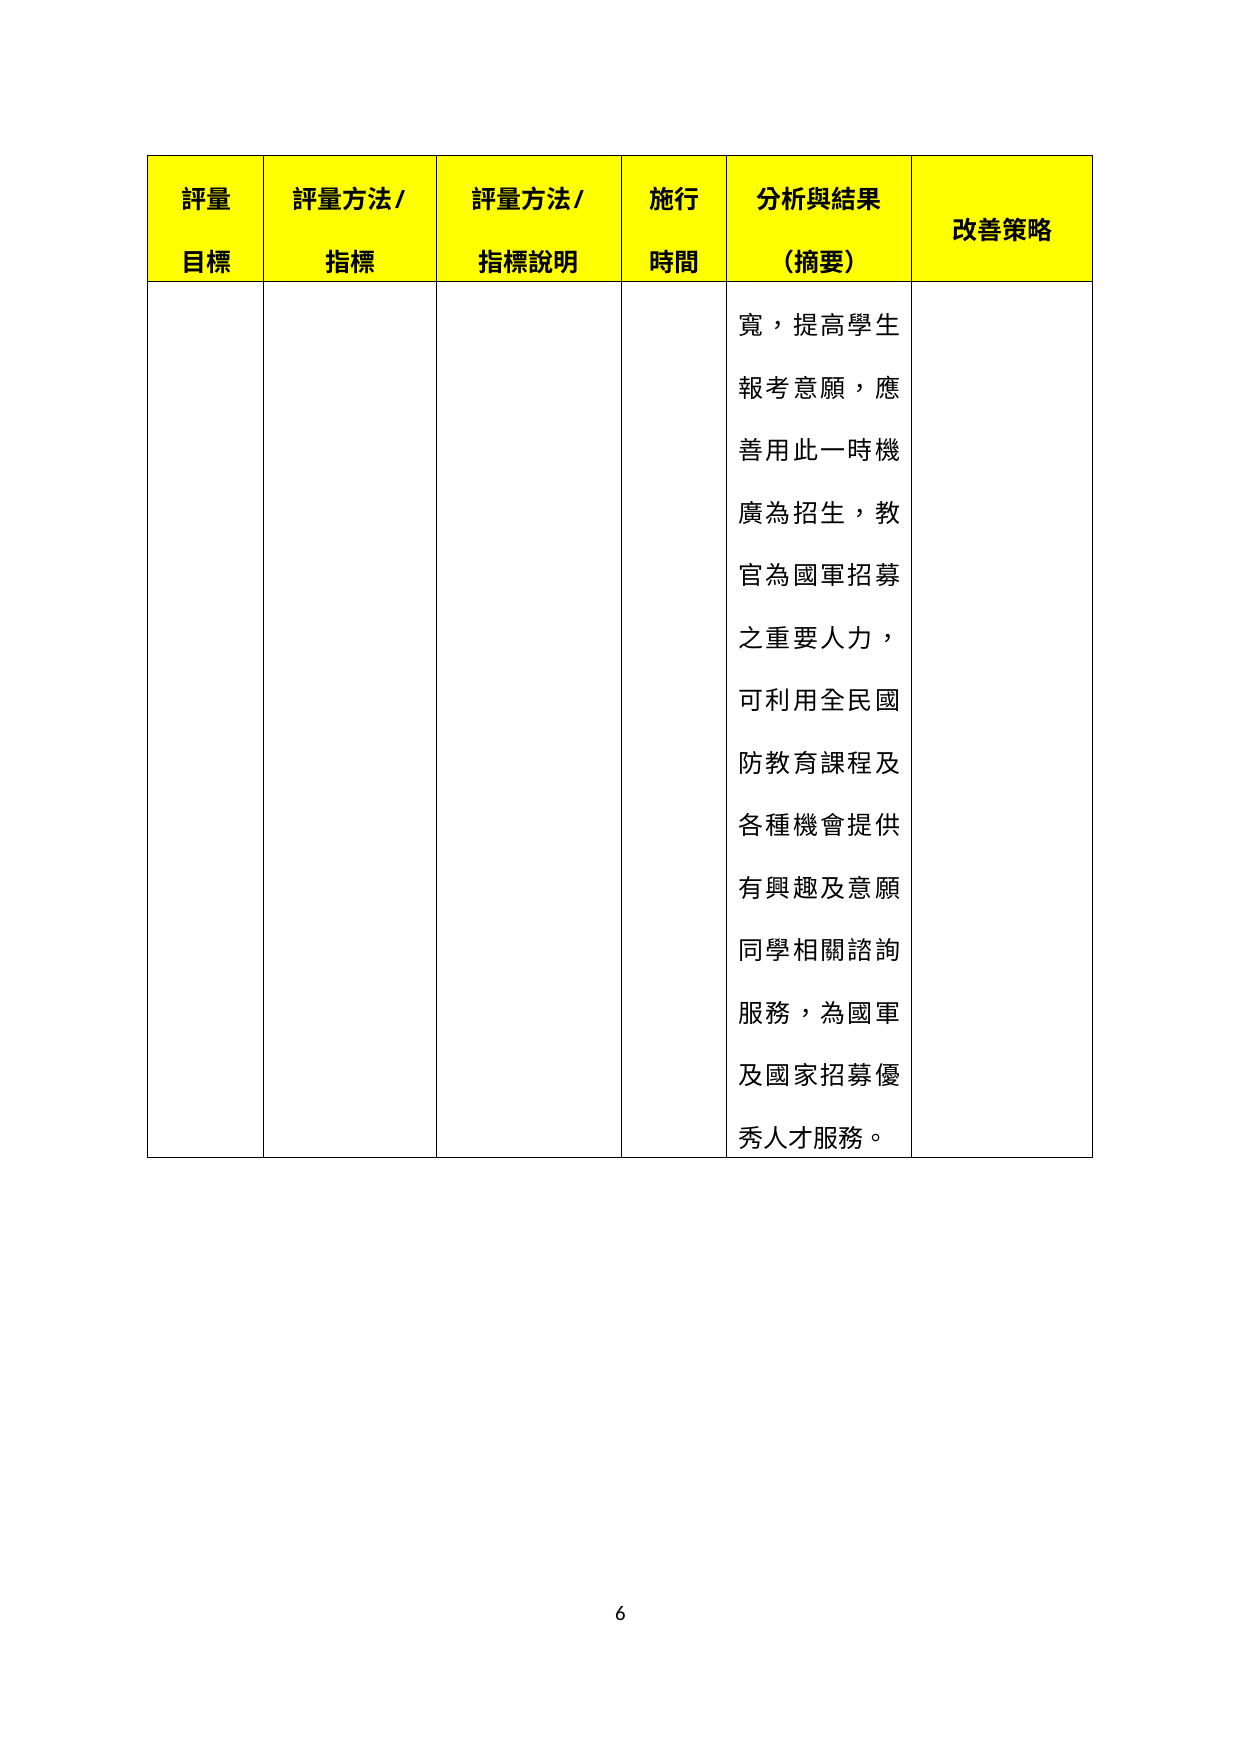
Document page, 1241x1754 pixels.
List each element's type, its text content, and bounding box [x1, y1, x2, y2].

table_cell [437, 282, 621, 1157]
table_cell [912, 282, 1092, 1157]
table_header 改善策略 [912, 156, 1092, 281]
table_cell 寬，提高學生報考意願，應善用此一時機廣為招生，教官為國軍招募之重要人力，可利用全民國防教育課程及各種機會提供有興趣及意願同學相關諮詢服務，為國軍及國家招募優秀人才服務。 [727, 282, 911, 1157]
table_header 施行 時間 [622, 156, 726, 281]
table_cell [622, 282, 726, 1157]
table_cell [148, 282, 263, 1157]
table_cell [264, 282, 436, 1157]
table_header 分析與結果 （摘要） [727, 156, 911, 281]
table_header 評量方法/ 指標說明 [437, 156, 621, 281]
table_header 評量 目標 [148, 156, 263, 281]
table_header 評量方法/ 指標 [264, 156, 436, 281]
